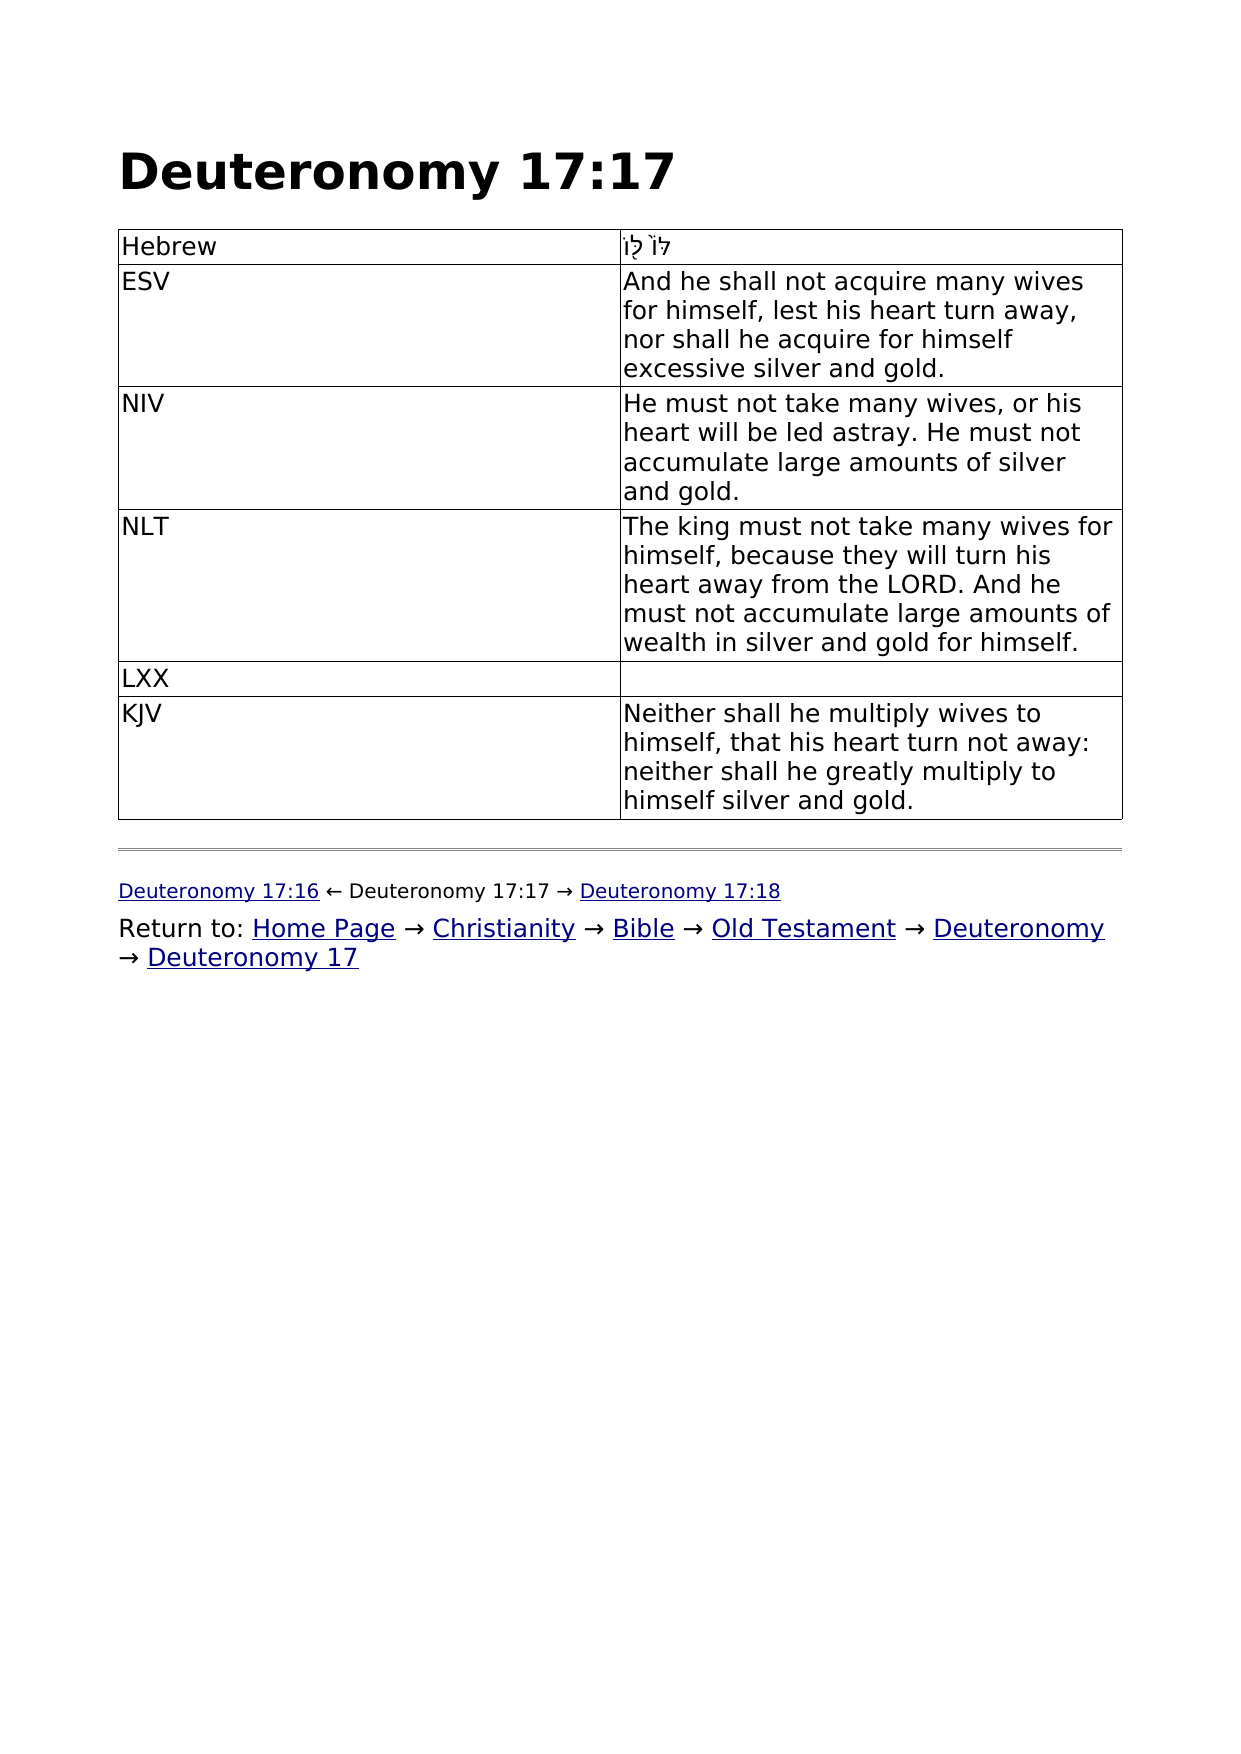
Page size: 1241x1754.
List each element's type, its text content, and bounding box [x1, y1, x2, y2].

text Deuteronomy 17:16 ← Deuteronomy 17:17 → Deuteronomy 17:18 [118, 880, 1122, 914]
table_cell [621, 662, 1122, 696]
table_cell He must not take many wives, or his heart will be led astray. He must not accumulate large amounts of silver and gold. [621, 387, 1122, 509]
table_cell KJV [119, 697, 620, 818]
table_cell ESV [119, 265, 620, 386]
table_cell NLT [119, 510, 620, 661]
table_cell NIV [119, 387, 620, 509]
table_header Hebrew [119, 230, 620, 264]
table_cell And he shall not acquire many wives for himself, lest his heart turn away, nor shall he acquire for himself excessive silver and gold. [621, 265, 1122, 386]
subtitle Deuteronomy 17:17 [118, 143, 1122, 201]
table_cell LXX [119, 662, 620, 696]
text Return to: Home Page → Christianity → Bible → Old Testament → Deuteronomy → Deuteronomy 17 [118, 914, 1122, 972]
table_cell The king must not take many wives for himself, because they will turn his heart away from the LORD. And he must not accumulate large amounts of wealth in silver and gold for himself. [621, 510, 1122, 661]
table_cell Neither shall he multiply wives to himself, that his heart turn not away: neither shall he greatly multiply to himself silver and gold. [621, 697, 1122, 818]
table_header לּוֹ֙ לּ֖וֹ [621, 230, 1122, 264]
